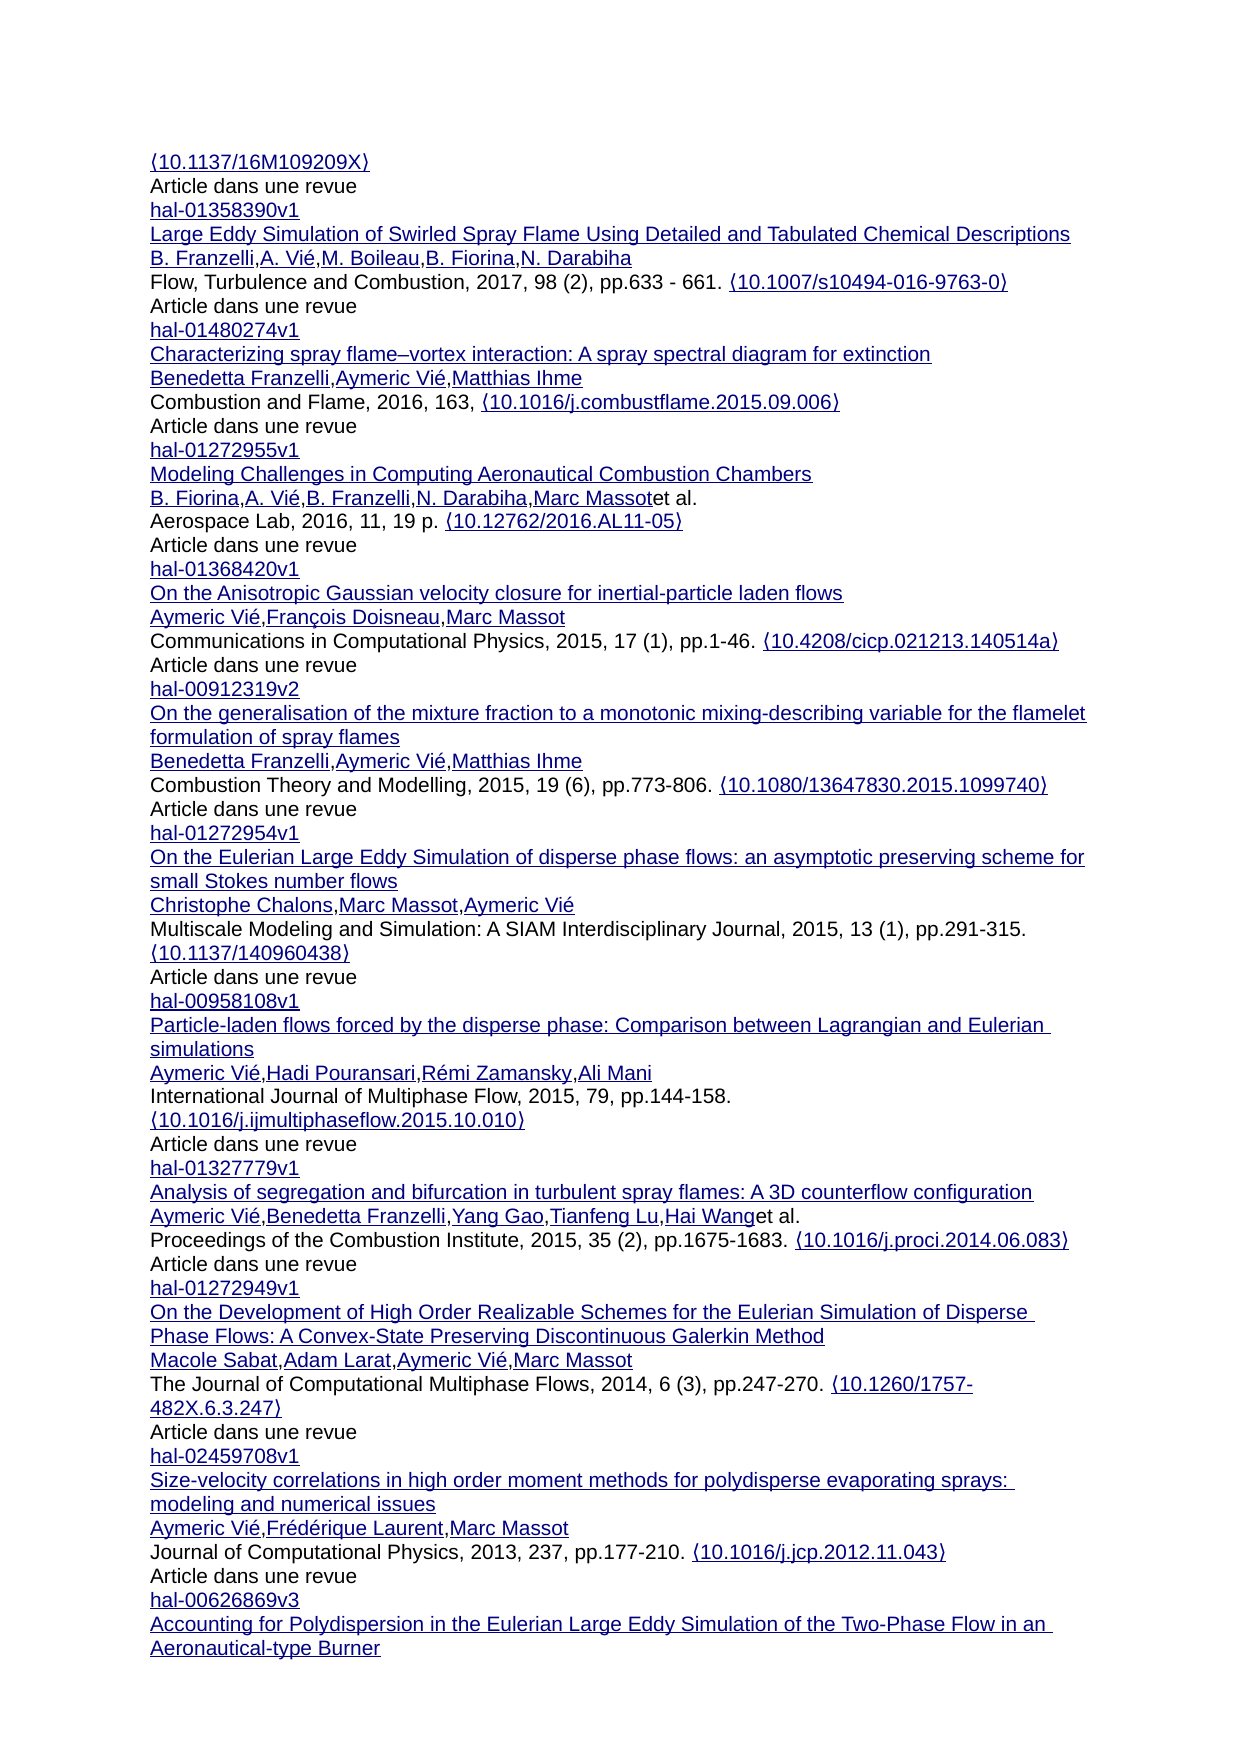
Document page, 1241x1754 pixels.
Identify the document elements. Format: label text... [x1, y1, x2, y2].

table_cell On the Anisotropic Gaussian velocity closure for inertial-particle laden flows Aymeric Vié,François Doisneau,Marc Massot Communications in Computational Physics, 2015, 17 (1), pp.1-46. ⟨10.4208/cicp.021213.140514a⟩ Article dans une revue hal-00912319v2 [150, 581, 1090, 701]
table_cell Size-velocity correlations in high order moment methods for polydisperse evaporating sprays: modeling and numerical issues Aymeric Vié,Frédérique Laurent,Marc Massot Journal of Computational Physics, 2013, 237, pp.177-210. ⟨10.1016/j.jcp.2012.11.043⟩ Article dans une revue hal-00626869v3 [150, 1468, 1090, 1611]
table_cell On the Eulerian Large Eddy Simulation of disperse phase flows: an asymptotic preserving scheme for small Stokes number flows Christophe Chalons,Marc Massot,Aymeric Vié Multiscale Modeling and Simulation: A SIAM Interdisciplinary Journal, 2015, 13 (1), pp.291-315. ⟨10.1137/140960438⟩ Article dans une revue hal-00958108v1 [150, 845, 1090, 1012]
table_cell Particle-laden flows forced by the disperse phase: Comparison between Lagrangian and Eulerian simulations Aymeric Vié,Hadi Pouransari,Rémi Zamansky,Ali Mani International Journal of Multiphase Flow, 2015, 79, pp.144-158. ⟨10.1016/j.ijmultiphaseflow.2015.10.010⟩ Article dans une revue hal-01327779v1 [150, 1013, 1090, 1180]
table_cell Modeling Challenges in Computing Aeronautical Combustion Chambers B. Fiorina,A. Vié,B. Franzelli,N. Darabiha,Marc Massotet al. Aerospace Lab, 2016, 11, 19 p. ⟨10.12762/2016.AL11-05⟩ Article dans une revue hal-01368420v1 [150, 461, 1090, 581]
table_cell ⟨10.1137/16M109209X⟩ Article dans une revue hal-01358390v1 [150, 150, 1090, 222]
table_cell Analysis of segregation and bifurcation in turbulent spray flames: A 3D counterflow configuration Aymeric Vié,Benedetta Franzelli,Yang Gao,Tianfeng Lu,Hai Wanget al. Proceedings of the Combustion Institute, 2015, 35 (2), pp.1675-1683. ⟨10.1016/j.proci.2014.06.083⟩ Article dans une revue hal-01272949v1 [150, 1180, 1090, 1300]
table_cell Accounting for Polydispersion in the Eulerian Large Eddy Simulation of the Two-Phase Flow in an Aeronautical-type Burner [150, 1611, 1090, 1659]
table_cell Characterizing spray flame–vortex interaction: A spray spectral diagram for extinction Benedetta Franzelli,Aymeric Vié,Matthias Ihme Combustion and Flame, 2016, 163, ⟨10.1016/j.combustflame.2015.09.006⟩ Article dans une revue hal-01272955v1 [150, 342, 1090, 461]
table_cell On the Development of High Order Realizable Schemes for the Eulerian Simulation of Disperse Phase Flows: A Convex-State Preserving Discontinuous Galerkin Method Macole Sabat,Adam Larat,Aymeric Vié,Marc Massot The Journal of Computational Multiphase Flows, 2014, 6 (3), pp.247-270. ⟨10.1260/1757-482X.6.3.247⟩ Article dans une revue hal-02459708v1 [150, 1300, 1090, 1468]
table_cell On the generalisation of the mixture fraction to a monotonic mixing-describing variable for the flamelet formulation of spray flames Benedetta Franzelli,Aymeric Vié,Matthias Ihme Combustion Theory and Modelling, 2015, 19 (6), pp.773-806. ⟨10.1080/13647830.2015.1099740⟩ Article dans une revue hal-01272954v1 [150, 701, 1090, 845]
table_cell Large Eddy Simulation of Swirled Spray Flame Using Detailed and Tabulated Chemical Descriptions B. Franzelli,A. Vié,M. Boileau,B. Fiorina,N. Darabiha Flow, Turbulence and Combustion, 2017, 98 (2), pp.633 - 661. ⟨10.1007/s10494-016-9763-0⟩ Article dans une revue hal-01480274v1 [150, 222, 1090, 342]
